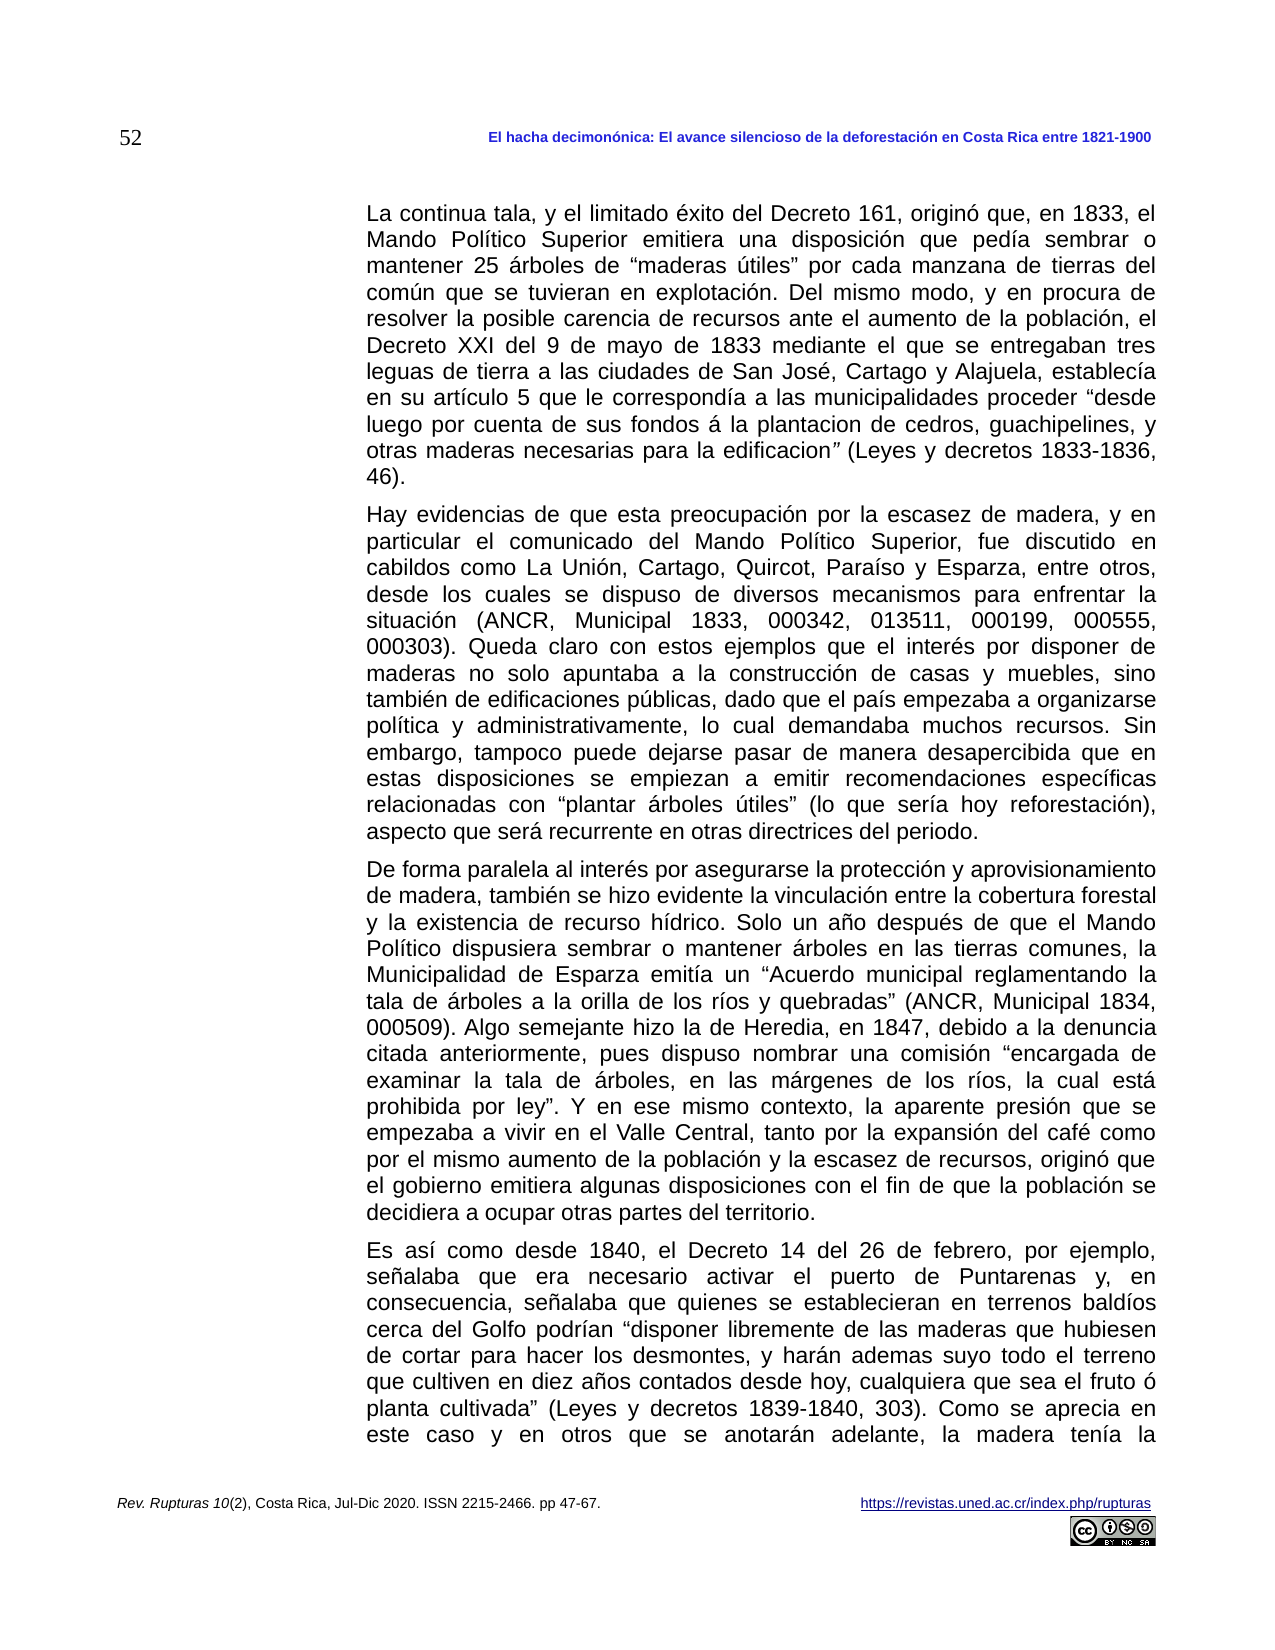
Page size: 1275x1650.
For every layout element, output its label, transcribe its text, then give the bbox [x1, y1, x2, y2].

picture [1070, 1516, 1156, 1546]
text Es así como desde 1840, el Decreto 14 del 26 de febrero, por ejemplo, señalaba que era necesario activar el puerto de Puntarenas y, en consecuencia, señalaba que quienes se establecieran en terrenos baldíos cerca del Golfo podrían “disponer libremente de las maderas que hubiesen de cortar para hacer los desmontes, y harán ademas suyo todo el terreno que cultiven en diez años contados desde hoy, cualquiera que sea el fruto ó planta cultivada” (Leyes y decretos 1839-1840, 303). Como se aprecia en este caso y en otros que se anotarán adelante, la madera tenía la [366, 1237, 1157, 1447]
text Hay evidencias de que esta preocupación por la escasez de madera, y en particular el comunicado del Mando Político Superior, fue discutido en cabildos como La Unión, Cartago, Quircot, Paraíso y Esparza, entre otros, desde los cuales se dispuso de diversos mecanismos para enfrentar la situación (ANCR, Municipal 1833, 000342, 013511, 000199, 000555, 000303). Queda claro con estos ejemplos que el interés por disponer de maderas no solo apuntaba a la construcción de casas y muebles, sino también de edificaciones públicas, dado que el país empezaba a organizarse política y administrativamente, lo cual demandaba muchos recursos. Sin embargo, tampoco puede dejarse pasar de manera desapercibida que en estas disposiciones se empiezan a emitir recomendaciones específicas relacionadas con “plantar árboles útiles” (lo que sería hoy reforestación), aspecto que será recurrente en otras directrices del periodo. [366, 501, 1157, 844]
text La continua tala, y el limitado éxito del Decreto 161, originó que, en 1833, el Mando Político Superior emitiera una disposición que pedía sembrar o mantener 25 árboles de “maderas útiles” por cada manzana de tierras del común que se tuvieran en explotación. Del mismo modo, y en procura de resolver la posible carencia de recursos ante el aumento de la población, el Decreto XXI del 9 de mayo de 1833 mediante el que se entregaban tres leguas de tierra a las ciudades de San José, Cartago y Alajuela, establecía en su artículo 5 que le correspondía a las municipalidades proceder “desde luego por cuenta de sus fondos á la plantacion de cedros, guachipelines, y otras maderas necesarias para la edificacion” (Leyes y decretos 1833-1836, 46). [366, 200, 1157, 490]
text De forma paralela al interés por asegurarse la protección y aprovisionamiento de madera, también se hizo evidente la vinculación entre la cobertura forestal y la existencia de recurso hídrico. Solo un año después de que el Mando Político dispusiera sembrar o mantener árboles en las tierras comunes, la Municipalidad de Esparza emitía un “Acuerdo municipal reglamentando la tala de árboles a la orilla de los ríos y quebradas” (ANCR, Municipal 1834, 000509). Algo semejante hizo la de Heredia, en 1847, debido a la denuncia citada anteriormente, pues dispuso nombrar una comisión “encargada de examinar la tala de árboles, en las márgenes de los ríos, la cual está prohibida por ley”. Y en ese mismo contexto, la aparente presión que se empezaba a vivir en el Valle Central, tanto por la expansión del café como por el mismo aumento de la población y la escasez de recursos, originó que el gobierno emitiera algunas disposiciones con el fin de que la población se decidiera a ocupar otras partes del territorio. [366, 856, 1157, 1225]
